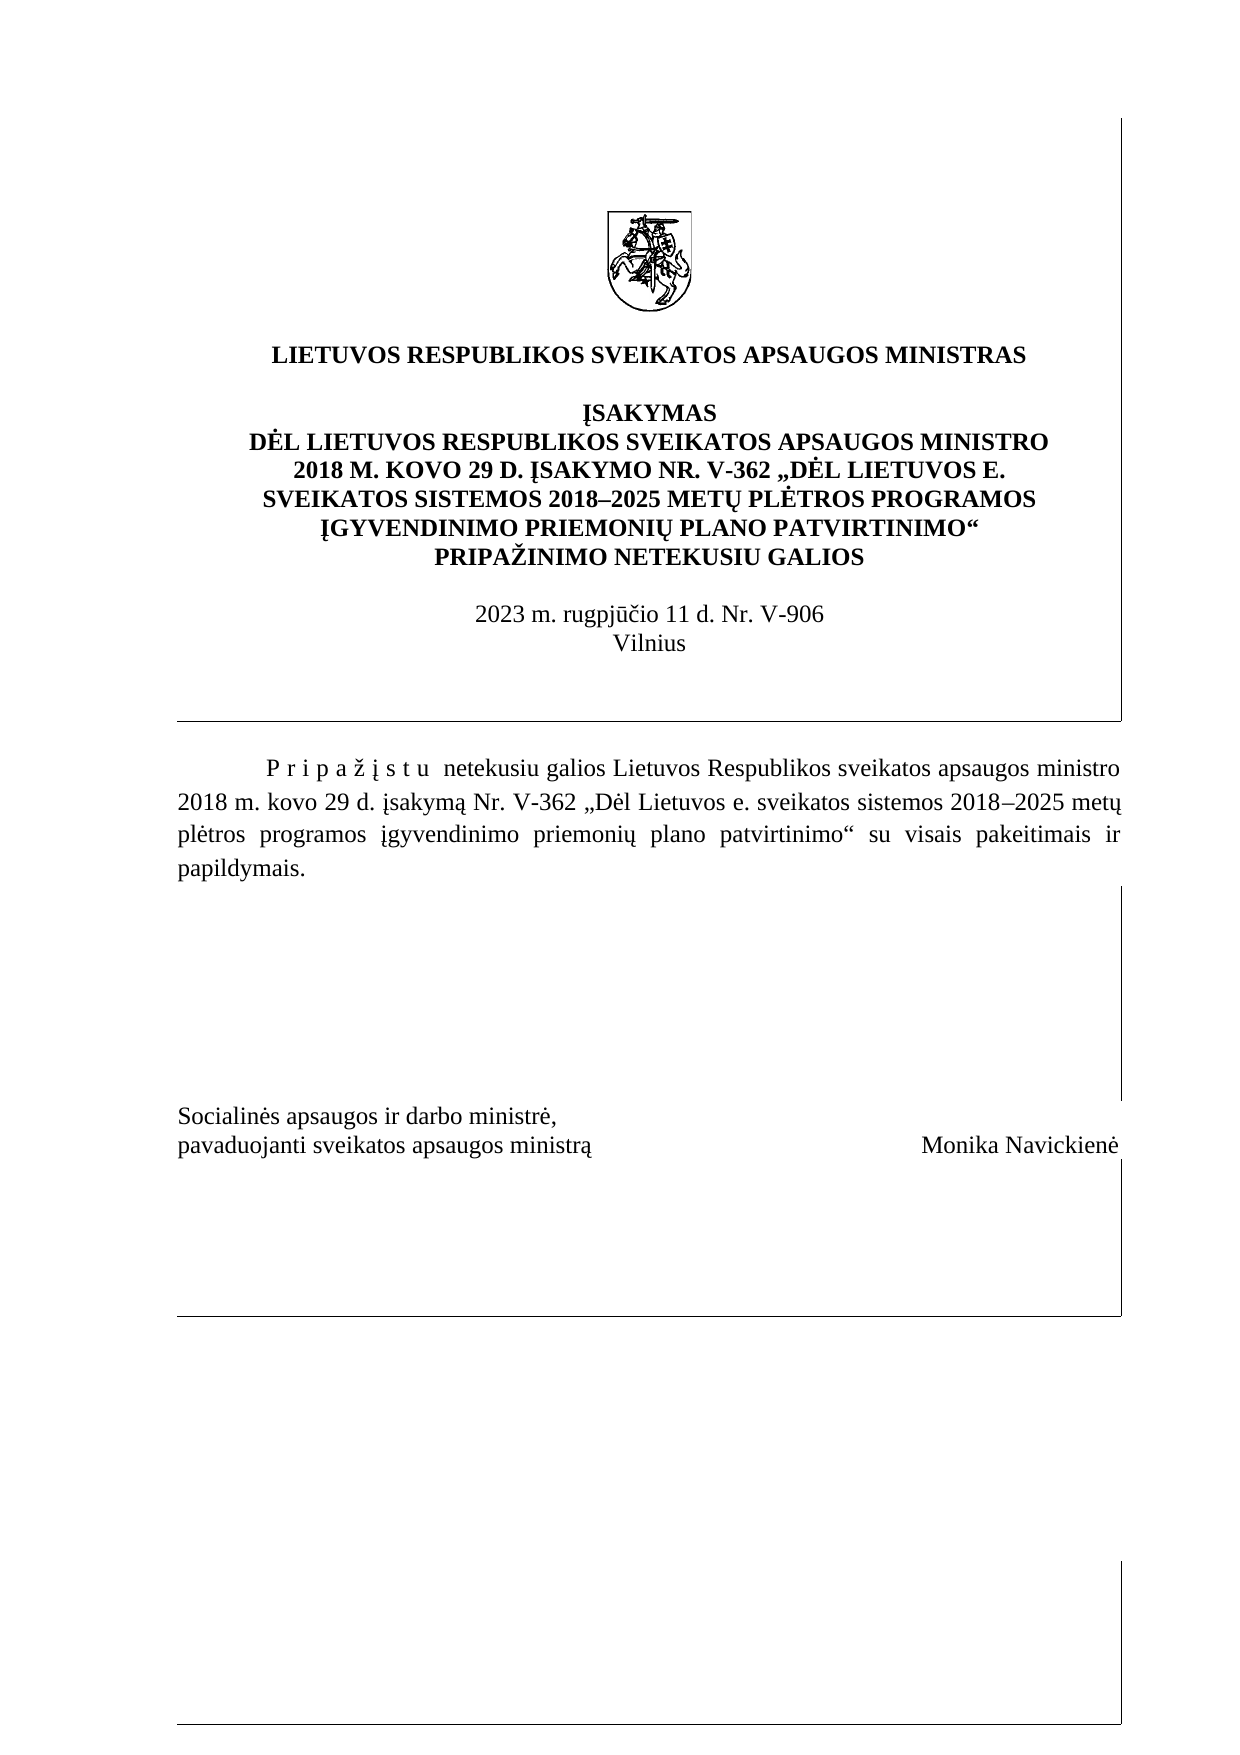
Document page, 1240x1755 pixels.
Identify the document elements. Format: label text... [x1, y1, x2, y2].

text LIETUVOS RESPUBLIKOS SVEIKATOS APSAUGOS MINISTRAS [177, 340, 1121, 369]
text P r i p a ž į s t u netekusiu galios Lietuvos Respublikos sveikatos apsaugos ministro 2018 m. kovo 29 d. įsakymą Nr. V-362 „Dėl Lietuvos e. sveikatos sistemos 2018–2025 metų plėtros programos įgyvendinimo priemonių plano patvirtinimo“ su visais pakeitimais ir papildymais. [177, 753, 1121, 881]
text ĮSAKYMAS [177, 398, 1121, 427]
text DĖL LIETUVOS RESPUBLIKOS SVEIKATOS APSAUGOS MINISTRO 2018 M. KOVO 29 D. ĮSAKYMO NR. V-362 „DĖL LIETUVOS E. SVEIKATOS SISTEMOS 2018–2025 METŲ PLĖTROS PROGRAMOS ĮGYVENDINIMO PRIEMONIŲ PLANO PATVIRTINIMO“ PRIPAŽINIMO NETEKUSIU GALIOS [177, 427, 1121, 570]
text 2023 m. rugpjūčio 11 d. Nr. V-906 [177, 599, 1121, 628]
text Socialinės apsaugos ir darbo ministrė, [177, 1101, 1121, 1130]
text pavaduojanti sveikatos apsaugos ministrą Monika Navickienė [177, 1130, 1121, 1158]
text Vilnius [177, 628, 1121, 721]
